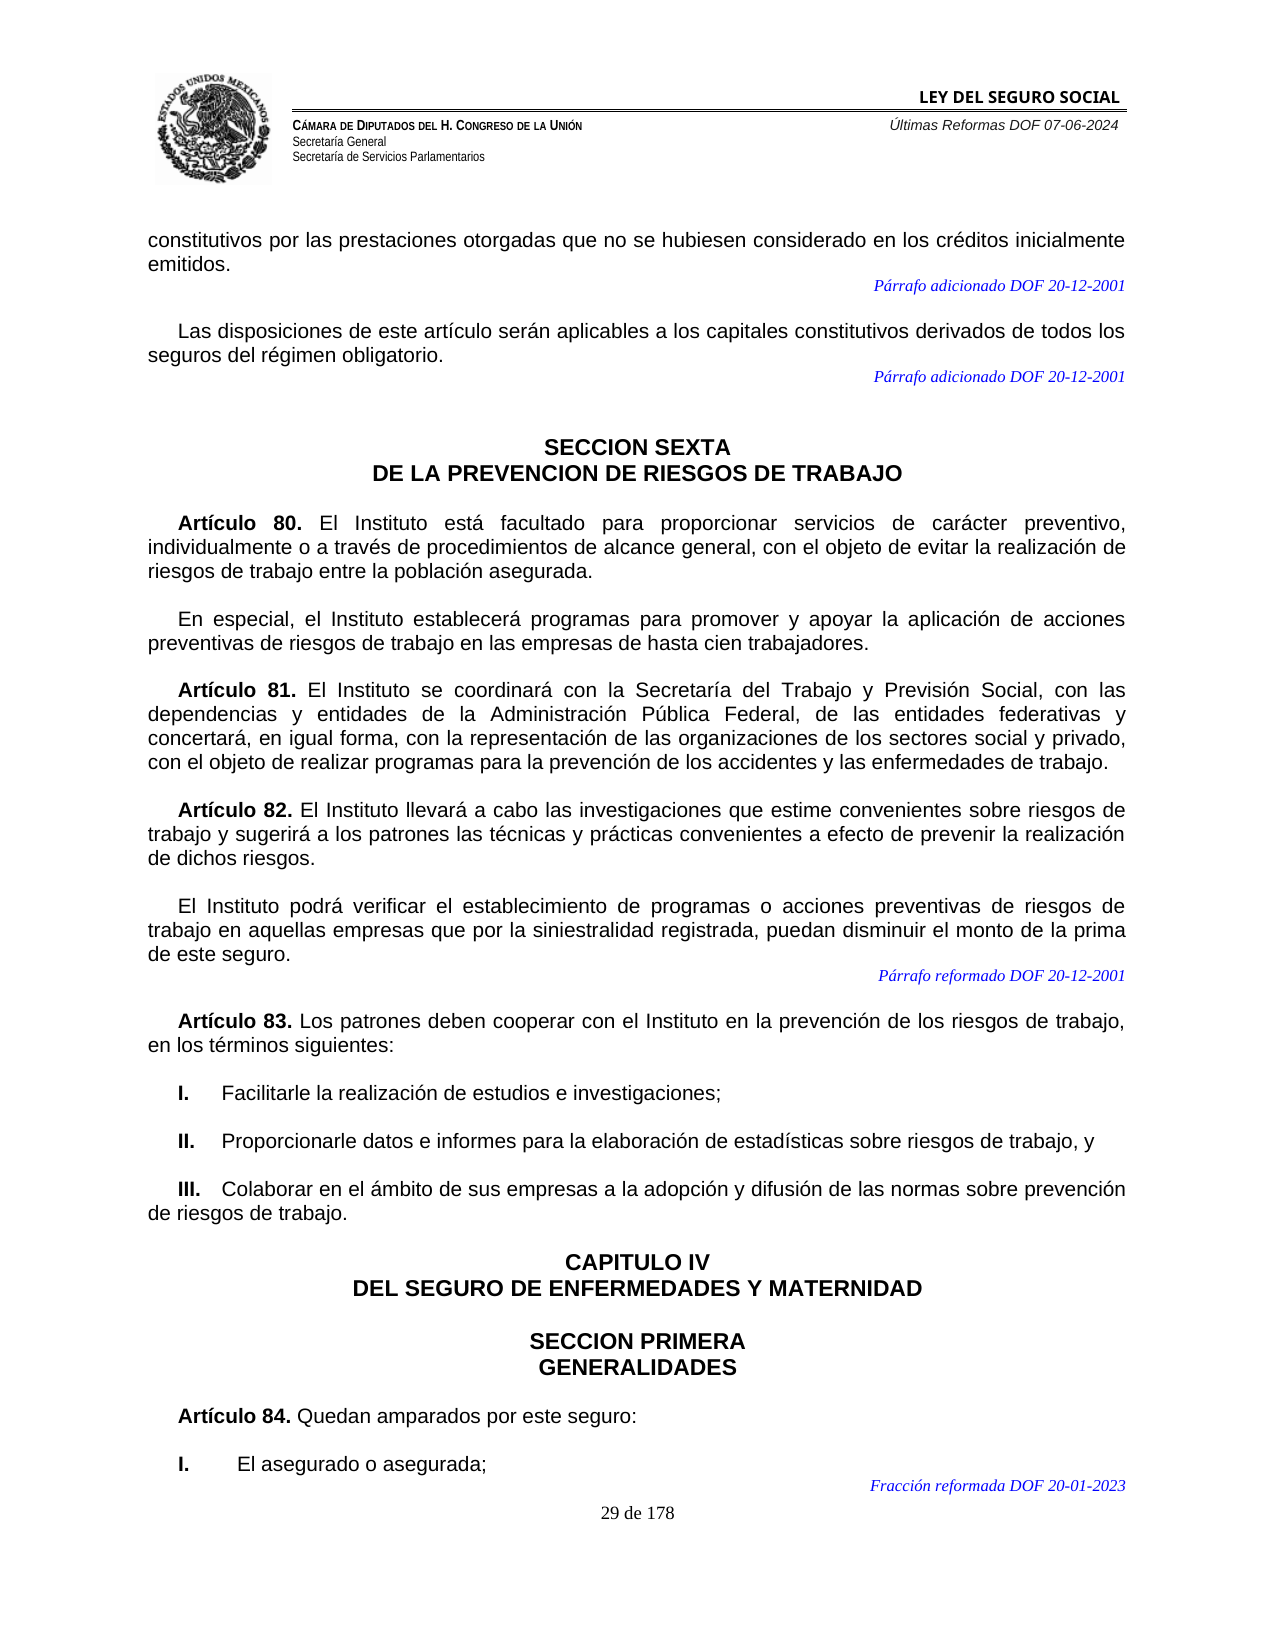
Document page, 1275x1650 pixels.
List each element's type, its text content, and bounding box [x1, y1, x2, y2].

text Artículo 83. Los patrones deben cooperar con el Instituto en la prevención de los riesgos de trabajo, en los términos siguientes: [148, 1009, 1127, 1057]
text SECCION PRIMERA [148, 1328, 1127, 1354]
text GENERALIDADES [148, 1354, 1127, 1380]
text El Instituto podrá verificar el establecimiento de programas o acciones preventivas de riesgos de trabajo en aquellas empresas que por la siniestralidad registrada, puedan disminuir el monto de la prima de este seguro. [148, 894, 1127, 966]
text Artículo 82. El Instituto llevará a cabo las investigaciones que estime convenientes sobre riesgos de trabajo y sugerirá a los patrones las técnicas y prácticas convenientes a efecto de prevenir la realización de dichos riesgos. [148, 798, 1127, 870]
text CAPITULO IV [148, 1248, 1127, 1275]
text Párrafo adicionado DOF 20-12-2001 [148, 367, 1127, 386]
text DE LA PREVENCION DE RIESGOS DE TRABAJO [148, 460, 1127, 487]
text Párrafo reformado DOF 20-12-2001 [148, 966, 1127, 985]
text constitutivos por las prestaciones otorgadas que no se hubiesen considerado en los créditos inicialmente emitidos. [148, 228, 1127, 276]
text DEL SEGURO DE ENFERMEDADES Y MATERNIDAD [148, 1275, 1127, 1301]
text Fracción reformada DOF 20-01-2023 [148, 1476, 1127, 1495]
text I. El asegurado o asegurada; [178, 1452, 1127, 1476]
text Párrafo adicionado DOF 20-12-2001 [148, 276, 1127, 295]
text SECCION SEXTA [148, 434, 1127, 460]
text III. Colaborar en el ámbito de sus empresas a la adopción y difusión de las normas sobre prevención de riesgos de trabajo. [148, 1177, 1127, 1224]
text Las disposiciones de este artículo serán aplicables a los capitales constitutivos derivados de todos los seguros del régimen obligatorio. [148, 319, 1127, 367]
text Artículo 81. El Instituto se coordinará con la Secretaría del Trabajo y Previsión Social, con las dependencias y entidades de la Administración Pública Federal, de las entidades federativas y concertará, en igual forma, con la representación de las organizaciones de los sectores social y privado, con el objeto de realizar programas para la prevención de los accidentes y las enfermedades de trabajo. [148, 678, 1127, 774]
text II. Proporcionarle datos e informes para la elaboración de estadísticas sobre riesgos de trabajo, y [148, 1129, 1127, 1153]
text Artículo 84. Quedan amparados por este seguro: [148, 1404, 1127, 1428]
text I. Facilitarle la realización de estudios e investigaciones; [148, 1081, 1127, 1105]
text Artículo 80. El Instituto está facultado para proporcionar servicios de carácter preventivo, individualmente o a través de procedimientos de alcance general, con el objeto de evitar la realización de riesgos de trabajo entre la población asegurada. [148, 511, 1127, 582]
text En especial, el Instituto establecerá programas para promover y apoyar la aplicación de acciones preventivas de riesgos de trabajo en las empresas de hasta cien trabajadores. [148, 606, 1127, 654]
